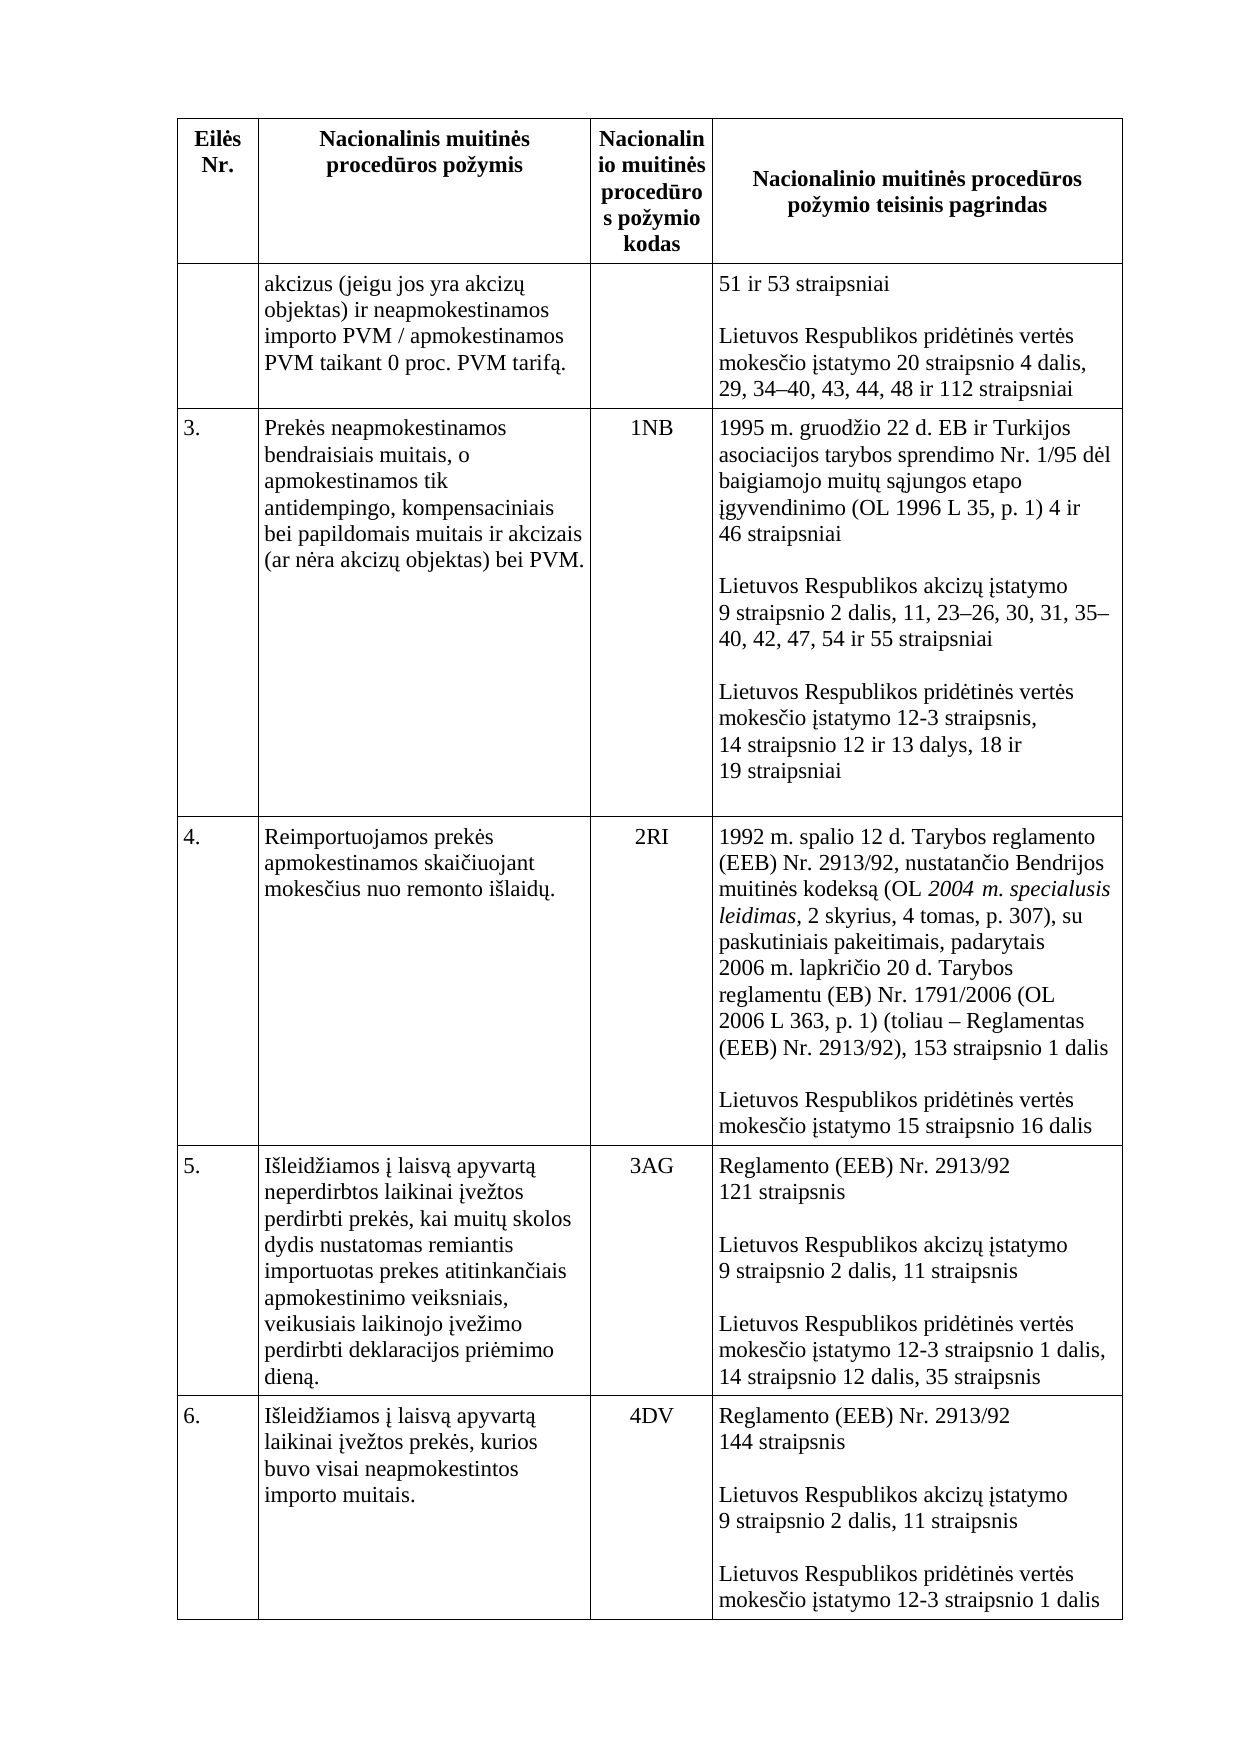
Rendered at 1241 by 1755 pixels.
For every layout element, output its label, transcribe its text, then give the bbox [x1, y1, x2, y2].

table_cell 3. [178, 409, 258, 816]
table_cell [178, 264, 258, 407]
table_cell 4DV [591, 1396, 712, 1619]
table_cell Reglamento (EEB) Nr. 2913/92 144 straipsnis Lietuvos Respublikos akcizų įstatymo 9 straipsnio 2 dalis, 11 straipsnis Lietuvos Respublikos pridėtinės vertės mokesčio įstatymo 12-3 straipsnio 1 dalis [713, 1396, 1122, 1619]
table_cell akcizus (jeigu jos yra akcizų objektas) ir neapmokestinamos importo PVM / apmokestinamos PVM taikant 0 proc. PVM tarifą. [259, 264, 590, 407]
table_cell 1NB [591, 409, 712, 816]
table_cell Reglamento (EEB) Nr. 2913/92 121 straipsnis Lietuvos Respublikos akcizų įstatymo 9 straipsnio 2 dalis, 11 straipsnis Lietuvos Respublikos pridėtinės vertės mokesčio įstatymo 12-3 straipsnio 1 dalis, 14 straipsnio 12 dalis, 35 straipsnis [713, 1146, 1122, 1395]
table_cell 2RI [591, 817, 712, 1145]
table_header Nacionalinio muitinės procedūros požymio kodas [591, 119, 712, 263]
table_cell Reimportuojamos prekės apmokestinamos skaičiuojant mokesčius nuo remonto išlaidų. [259, 817, 590, 1145]
table_cell 51 ir 53 straipsniai Lietuvos Respublikos pridėtinės vertės mokesčio įstatymo 20 straipsnio 4 dalis, 29, 34–40, 43, 44, 48 ir 112 straipsniai [713, 264, 1122, 407]
table_header Nacionalinis muitinės procedūros požymis [259, 119, 590, 263]
table_cell Išleidžiamos į laisvą apyvartą neperdirbtos laikinai įvežtos perdirbti prekės, kai muitų skolos dydis nustatomas remiantis importuotas prekes atitinkančiais apmokestinimo veiksniais, veikusiais laikinojo įvežimo perdirbti deklaracijos priėmimo dieną. [259, 1146, 590, 1395]
table_cell [591, 264, 712, 407]
table_cell 1995 m. gruodžio 22 d. EB ir Turkijos asociacijos tarybos sprendimo Nr. 1/95 dėl baigiamojo muitų sąjungos etapo įgyvendinimo (OL 1996 L 35, p. 1) 4 ir 46 straipsniai Lietuvos Respublikos akcizų įstatymo 9 straipsnio 2 dalis, 11, 23–26, 30, 31, 35–40, 42, 47, 54 ir 55 straipsniai Lietuvos Respublikos pridėtinės vertės mokesčio įstatymo 12-3 straipsnis, 14 straipsnio 12 ir 13 dalys, 18 ir 19 straipsniai [713, 409, 1122, 816]
table_header Nacionalinio muitinės procedūros požymio teisinis pagrindas [713, 119, 1122, 263]
table_header Eilės Nr. [178, 119, 258, 263]
table_cell 4. [178, 817, 258, 1145]
table_cell 3AG [591, 1146, 712, 1395]
table_cell 6. [178, 1396, 258, 1619]
table_cell Išleidžiamos į laisvą apyvartą laikinai įvežtos prekės, kurios buvo visai neapmokestintos importo muitais. [259, 1396, 590, 1619]
table_cell 5. [178, 1146, 258, 1395]
table_cell 1992 m. spalio 12 d. Tarybos reglamento (EEB) Nr. 2913/92, nustatančio Bendrijos muitinės kodeksą (OL 2004 m. specialusis leidimas, 2 skyrius, 4 tomas, p. 307), su paskutiniais pakeitimais, padarytais 2006 m. lapkričio 20 d. Tarybos reglamentu (EB) Nr. 1791/2006 (OL 2006 L 363, p. 1) (toliau – Reglamentas (EEB) Nr. 2913/92), 153 straipsnio 1 dalis Lietuvos Respublikos pridėtinės vertės mokesčio įstatymo 15 straipsnio 16 dalis [713, 817, 1122, 1145]
table_cell Prekės neapmokestinamos bendraisiais muitais, o apmokestinamos tik antidempingo, kompensaciniais bei papildomais muitais ir akcizais (ar nėra akcizų objektas) bei PVM. [259, 409, 590, 816]
